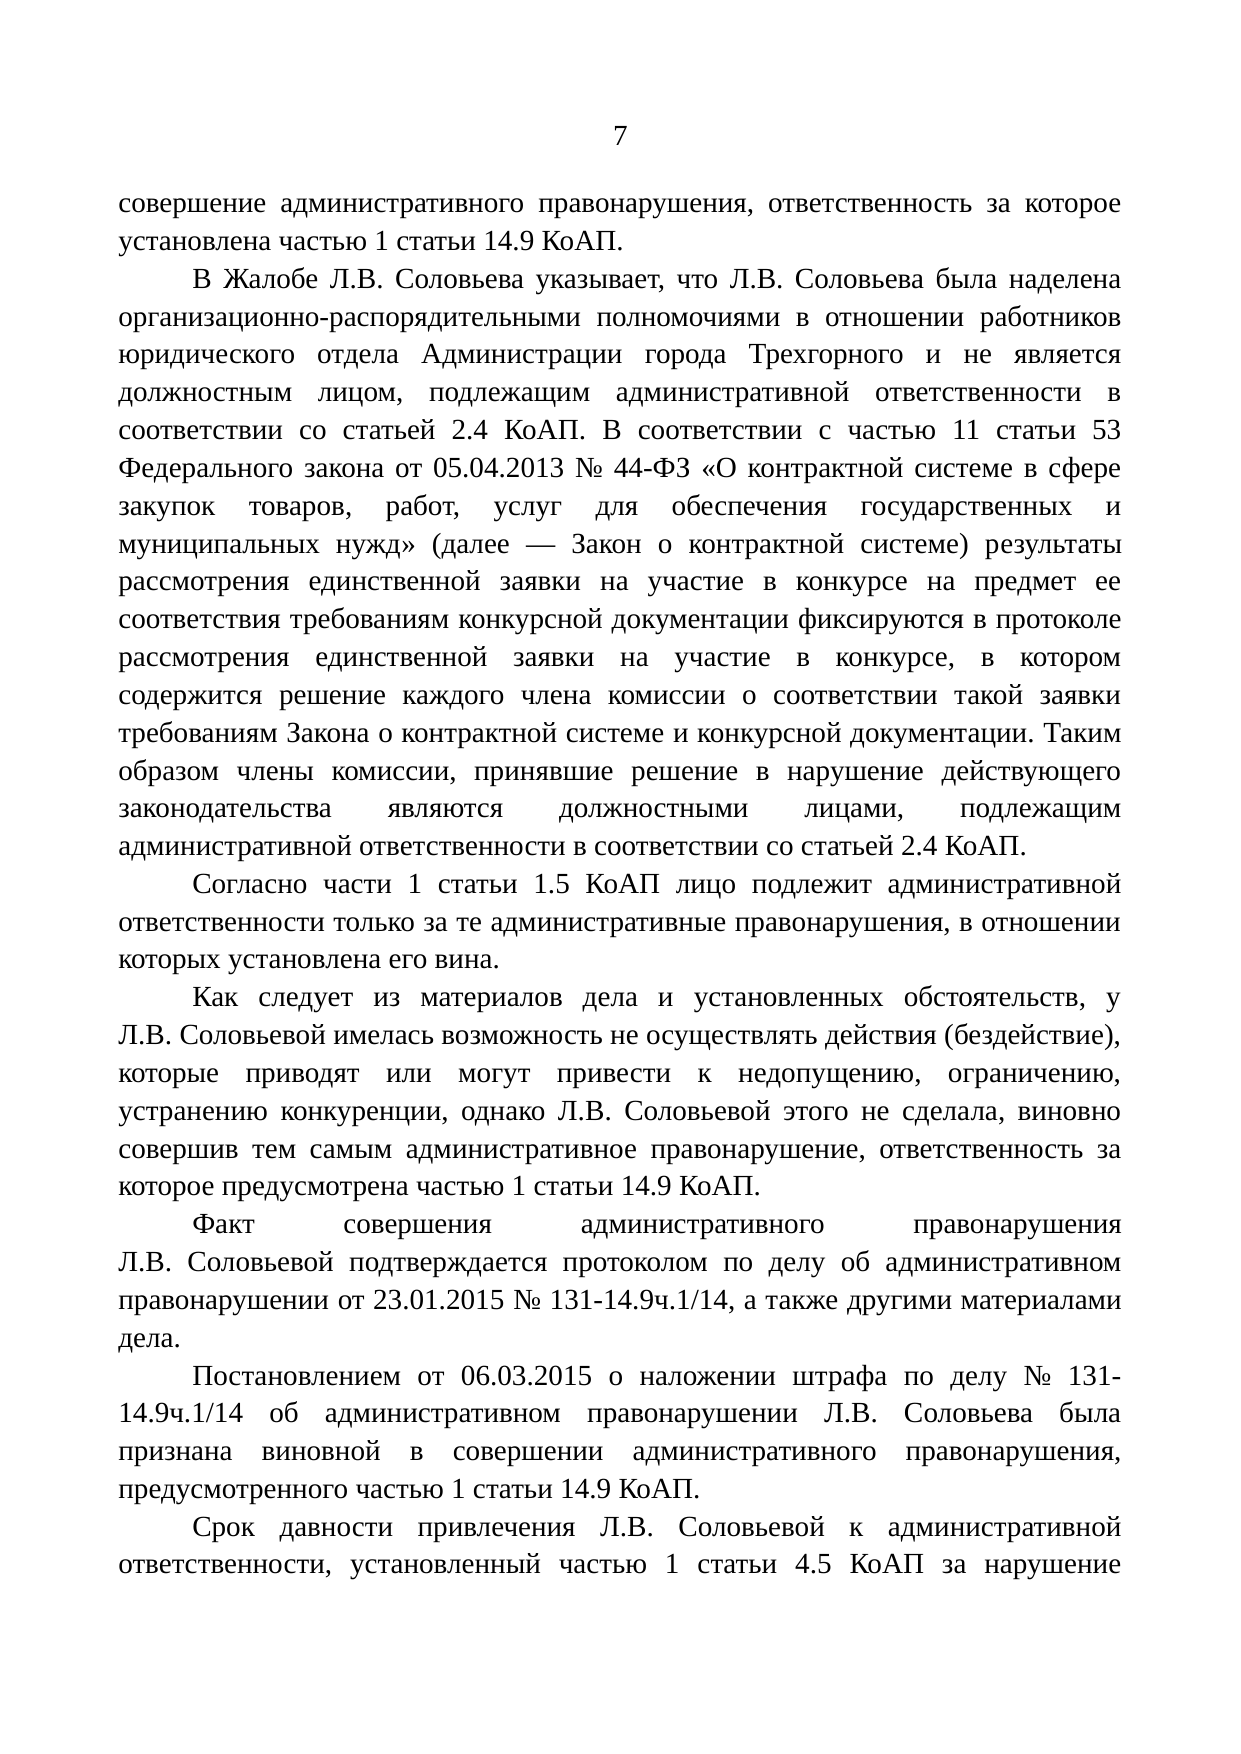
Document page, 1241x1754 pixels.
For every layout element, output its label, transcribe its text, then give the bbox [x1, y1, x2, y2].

text Постановлением от 06.03.2015 о наложении штрафа по делу № 131-14.9ч.1/14 об административном правонарушении Л.В. Соловьева была признана виновной в совершении административного правонарушения, предусмотренного частью 1 статьи 14.9 КоАП. [118, 1353, 1122, 1504]
text В Жалобе Л.В. Соловьева указывает, что Л.В. Соловьева была наделена организационно-распорядительными полномочиями в отношении работников юридического отдела Администрации города Трехгорного и не является должностным лицом, подлежащим административной ответственности в соответствии со статьей 2.4 КоАП. В соответствии с частью 11 статьи 53 Федерального закона от 05.04.2013 № 44-ФЗ «О контрактной системе в сфере закупок товаров, работ, услуг для обеспечения государственных и муниципальных нужд» (далее — Закон о контрактной системе) результаты рассмотрения единственной заявки на участие в конкурсе на предмет ее соответствия требованиям конкурсной документации фиксируются в протоколе рассмотрения единственной заявки на участие в конкурсе, в котором содержится решение каждого члена комиссии о соответствии такой заявки требованиям Закона о контрактной системе и конкурсной документации. Таким образом члены комиссии, принявшие решение в нарушение действующего законодательства являются должностными лицами, подлежащим административной ответственности в соответствии со статьей 2.4 КоАП. [118, 257, 1122, 862]
text Факт совершения административного правонарушения Л.В. Соловьевой подтверждается протоколом по делу об административном правонарушении от 23.01.2015 № 131-14.9ч.1/14, а также другими материалами дела. [118, 1202, 1122, 1353]
text Согласно части 1 статьи 1.5 КоАП лицо подлежит административной ответственности только за те административные правонарушения, в отношении которых установлена его вина. [118, 862, 1122, 975]
text Как следует из материалов дела и установленных обстоятельств, у Л.В. Соловьевой имелась возможность не осуществлять действия (бездействие), которые приводят или могут привести к недопущению, ограничению, устранению конкуренции, однако Л.В. Соловьевой этого не сделала, виновно совершив тем самым административное правонарушение, ответственность за которое предусмотрена частью 1 статьи 14.9 КоАП. [118, 975, 1122, 1202]
text совершение административного правонарушения, ответственность за которое установлена частью 1 статьи 14.9 КоАП. [118, 181, 1122, 257]
text Срок давности привлечения Л.В. Соловьевой к административной ответственности, установленный частью 1 статьи 4.5 КоАП за нарушение [118, 1504, 1122, 1580]
